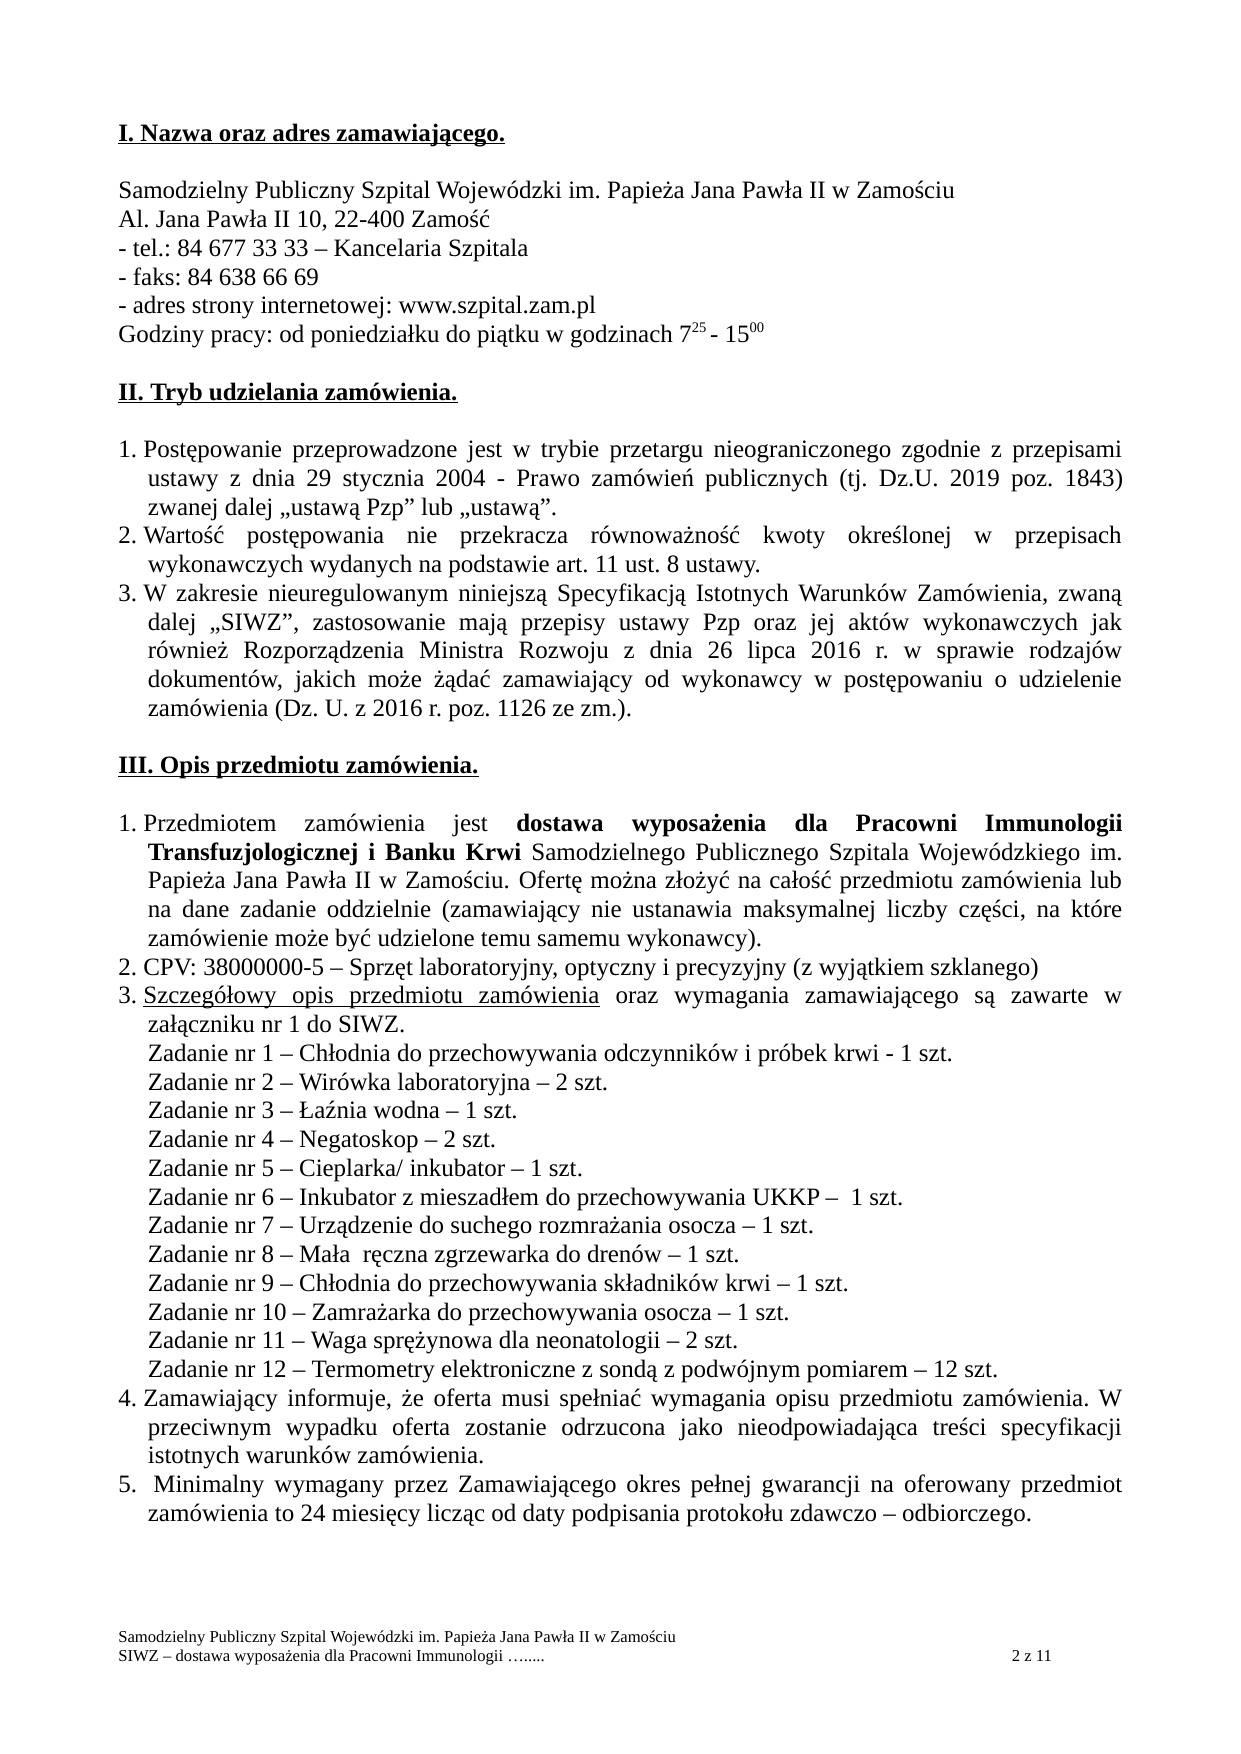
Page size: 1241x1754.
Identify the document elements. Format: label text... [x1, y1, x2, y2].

list Przedmiotem zamówienia jest dostawa wyposażenia dla Pracowni Immunologii Transfuzjologicznej i Banku Krwi Samodzielnego Publicznego Szpitala Wojewódzkiego im. Papieża Jana Pawła II w Zamościu. Ofertę można złożyć na całość przedmiotu zamówienia lub na dane zadanie oddzielnie (zamawiający nie ustanawia maksymalnej liczby części, na które zamówienie może być udzielone temu samemu wykonawcy). [118, 808, 1123, 952]
list W zakresie nieuregulowanym niniejszą Specyfikacją Istotnych Warunków Zamówienia, zwaną dalej „SIWZ”, zastosowanie mają przepisy ustawy Pzp oraz jej aktów wykonawczych jak również Rozporządzenia Ministra Rozwoju z dnia 26 lipca 2016 r. w sprawie rodzajów dokumentów, jakich może żądać zamawiający od wykonawcy w postępowaniu o udzielenie zamówienia (Dz. U. z 2016 r. poz. 1126 ze zm.). [118, 578, 1123, 722]
text - adres strony internetowej: www.szpital.zam.pl [118, 291, 1123, 319]
list Zadanie nr 9 – Chłodnia do przechowywania składników krwi – 1 szt. [118, 1268, 1123, 1297]
list Zadanie nr 4 – Negatoskop – 2 szt. [118, 1124, 1123, 1153]
list Zadanie nr 6 – Inkubator z mieszadłem do przechowywania UKKP – 1 szt. [118, 1182, 1123, 1211]
text Godziny pracy: od poniedziałku do piątku w godzinach 725 - 1500 [118, 319, 1123, 348]
list Zadanie nr 2 – Wirówka laboratoryjna – 2 szt. [118, 1067, 1123, 1096]
list Zadanie nr 10 – Zamrażarka do przechowywania osocza – 1 szt. [118, 1297, 1123, 1326]
list Zadanie nr 5 – Cieplarka/ inkubator – 1 szt. [118, 1153, 1123, 1182]
text - faks: 84 638 66 69 [118, 262, 1123, 291]
text I. Nazwa oraz adres zamawiającego. [118, 118, 1123, 147]
list Wartość postępowania nie przekracza równoważność kwoty określonej w przepisach wykonawczych wydanych na podstawie art. 11 ust. 8 ustawy. [118, 521, 1123, 578]
list Zadanie nr 3 – Łaźnia wodna – 1 szt. [118, 1096, 1123, 1124]
text Al. Jana Pawła II 10, 22-400 Zamość [118, 204, 1123, 233]
list Szczegółowy opis przedmiotu zamówienia oraz wymagania zamawiającego są zawarte w załączniku nr 1 do SIWZ. [118, 981, 1123, 1038]
text - tel.: 84 677 33 33 – Kancelaria Szpitala [118, 233, 1123, 262]
list Zadanie nr 7 – Urządzenie do suchego rozmrażania osocza – 1 szt. [118, 1211, 1123, 1239]
text II. Tryb udzielania zamówienia. [118, 377, 1123, 406]
list Minimalny wymagany przez Zamawiającego okres pełnej gwarancji na oferowany przedmiot zamówienia to 24 miesięcy licząc od daty podpisania protokołu zdawczo – odbiorczego. [118, 1469, 1123, 1527]
list Zadanie nr 11 – Waga sprężynowa dla neonatologii – 2 szt. [118, 1326, 1123, 1354]
list Postępowanie przeprowadzone jest w trybie przetargu nieograniczonego zgodnie z przepisami ustawy z dnia 29 stycznia 2004 - Prawo zamówień publicznych (tj. Dz.U. 2019 poz. 1843) zwanej dalej „ustawą Pzp” lub „ustawą”. [118, 434, 1123, 521]
list CPV: 38000000-5 – Sprzęt laboratoryjny, optyczny i precyzyjny (z wyjątkiem szklanego) [118, 952, 1123, 981]
list Zadanie nr 12 – Termometry elektroniczne z sondą z podwójnym pomiarem – 12 szt. [118, 1354, 1123, 1383]
list Zadanie nr 1 – Chłodnia do przechowywania odczynników i próbek krwi - 1 szt. [118, 1038, 1123, 1067]
text Samodzielny Publiczny Szpital Wojewódzki im. Papieża Jana Pawła II w Zamościu [118, 176, 1123, 204]
text III. Opis przedmiotu zamówienia. [118, 751, 1123, 779]
list Zamawiający informuje, że oferta musi spełniać wymagania opisu przedmiotu zamówienia. W przeciwnym wypadku oferta zostanie odrzucona jako nieodpowiadająca treści specyfikacji istotnych warunków zamówienia. [118, 1383, 1123, 1469]
list Zadanie nr 8 – Mała ręczna zgrzewarka do drenów – 1 szt. [118, 1239, 1123, 1268]
